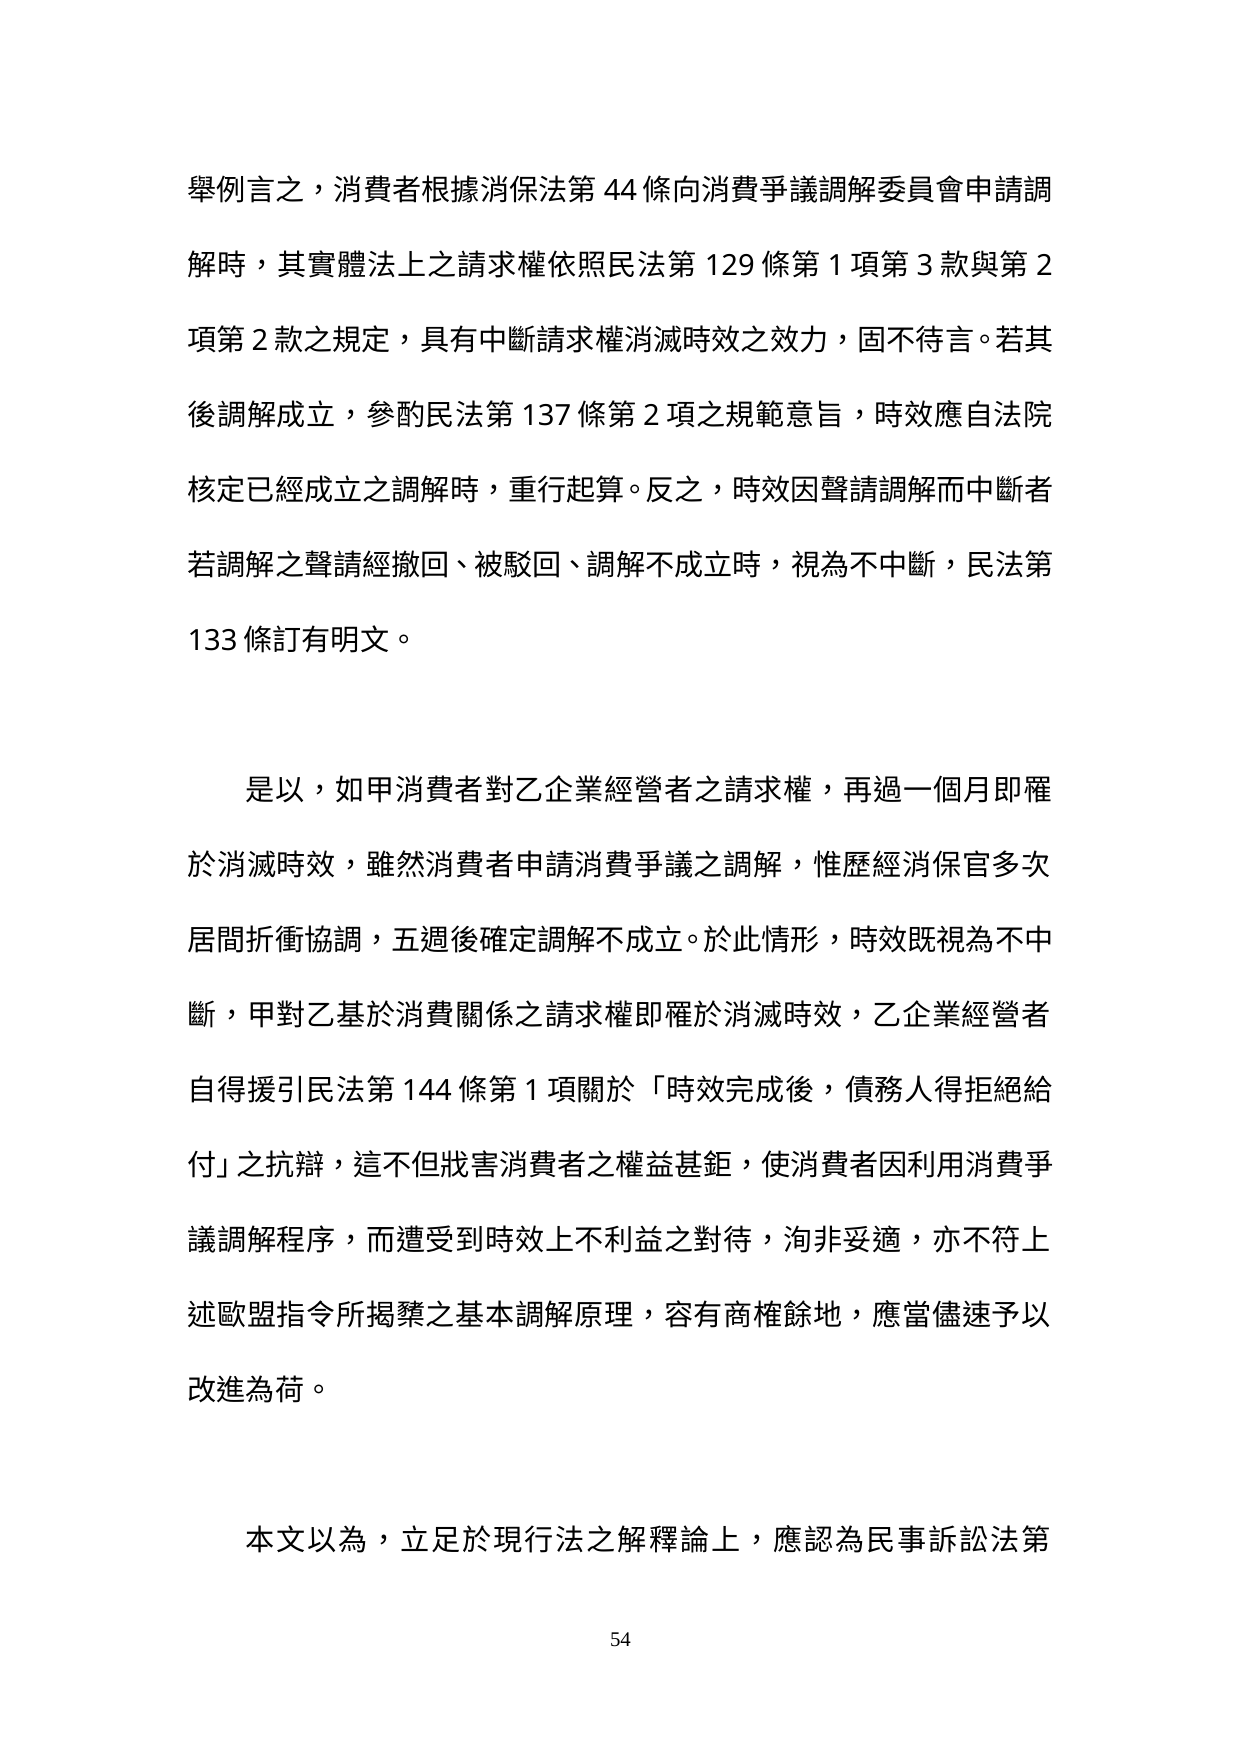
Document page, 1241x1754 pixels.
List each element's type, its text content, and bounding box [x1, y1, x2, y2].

text 為維護聲請調解者之時效利益，上述2008/52號有關民商事調解事項之歐盟指令第八條要求各會員國應確保選擇調解程序之當事人，不至於因調解期間之時間經過而罹於消滅時效，導致妨礙其稍後就同樣紛爭為一個司法（訴訟）或仲裁程序之權利(les parties qui choisissent la médiation (...) ne soient pas empêchées par la suite d'entamer une procédure judiciaire ou une procédure d'arbitrage concernant ce litige du fait de l'expiration des délais de prescription pendant le processus de médiation )。斯項時效利益之保障旨趣，在嗣後調解不成立的場合，其保護實益尤其突顯。舉例言之，消費者根據消保法第44條向消費爭議調解委員會申請調解時，其實體法上之請求權依照民法第129條第1項第3款與第2項第2款之規定，具有中斷請求權消滅時效之效力，固不待言。若其後調解成立，參酌民法第137條第2項之規範意旨，時效應自法院核定已經成立之調解時，重行起算。反之，時效因聲請調解而中斷者，若調解之聲請經撤回、被駁回、調解不成立時，視為不中斷，民法第133條訂有明文。 [187, 150, 1053, 675]
text 本文以為，立足於現行法之解釋論上，應認為民事訴訟法第419條第三項在調解所涉及時效利益之範圍內，係為民法第133條之特別規定，故消費者申請消費爭議調解而不成立者，消費爭議調解委員會依行政程序法第9條之規定，應注意消費者權利主張之時效利益，主動告知消費者可根據調解辦法第27條申請調解委員會發給調解不成立之證明書。在此場合，如消費者於調解不成立證明書送達後十日之不變期間內起訴者，視為自申請調解時，已經起訴；其於送達前起訴者，亦同。若消費爭議調解委員會忽略了消費者之時效利益，未曉示消費者申請調解不成立之證明書，則有鑑於消費者申請調解庶乎包含行使請求權之意思，故仍應斟酌民法第130條之意旨，認為消費者於申請調解後六個月內不起訴，時效始視為不中斷。惟本文以為斧底抽薪之計，乃著眼於立法論之層次，在消保法第45條之六增訂上述意旨之相關規定，方能正本清源，明確化消費爭議調解之時效規範，以確保選擇利用消費爭議調解程序之當事人，不會因為調解時日之經過，而遭受消滅時效制度之突襲。 [187, 1500, 1053, 1575]
text 是以，如甲消費者對乙企業經營者之請求權，再過一個月即罹於消滅時效，雖然消費者申請消費爭議之調解，惟歷經消保官多次居間折衝協調，五週後確定調解不成立。於此情形，時效既視為不中斷，甲對乙基於消費關係之請求權即罹於消滅時效，乙企業經營者自得援引民法第144條第1項關於「時效完成後，債務人得拒絕給付」之抗辯，這不但戕害消費者之權益甚鉅，使消費者因利用消費爭議調解程序，而遭受到時效上不利益之對待，洵非妥適，亦不符上述歐盟指令所揭櫫之基本調解原理，容有商榷餘地，應當儘速予以改進為荷。 [187, 750, 1053, 1425]
